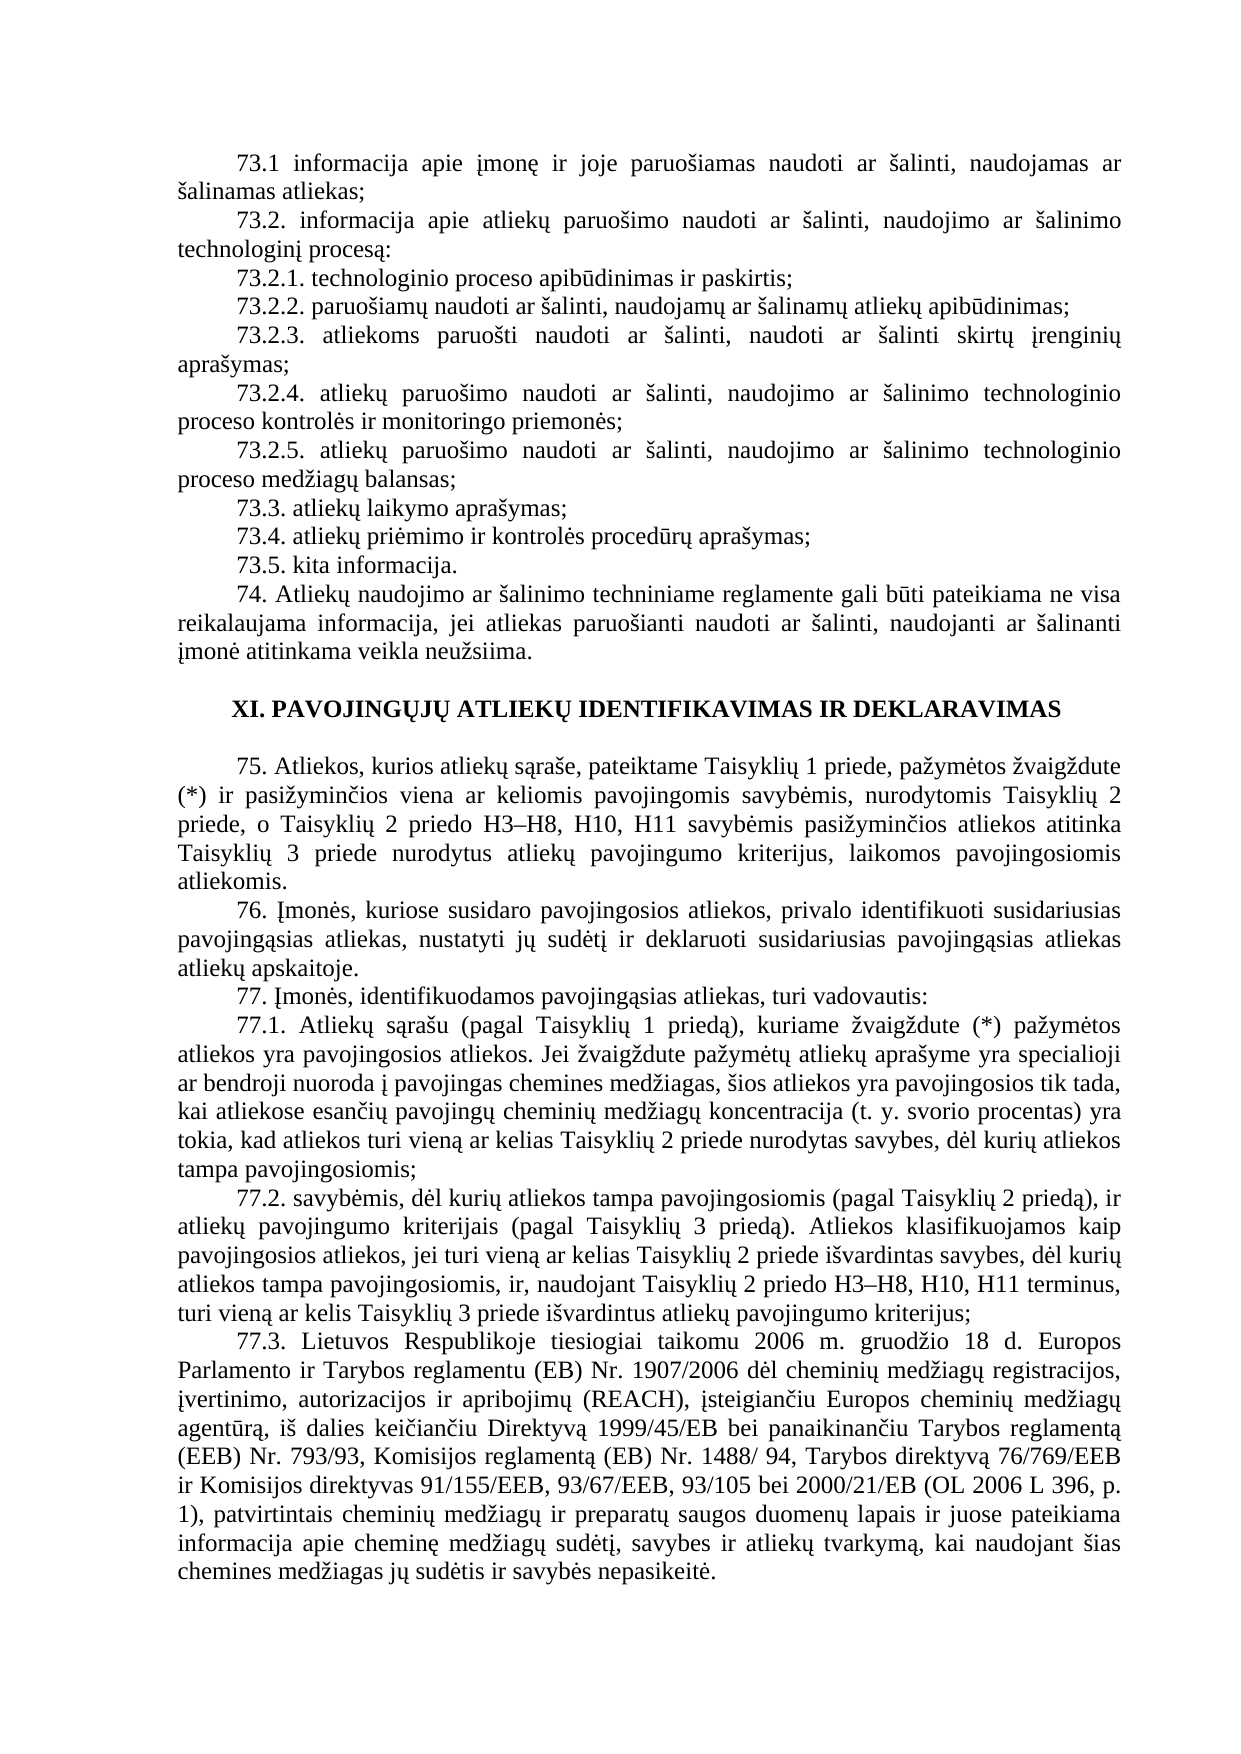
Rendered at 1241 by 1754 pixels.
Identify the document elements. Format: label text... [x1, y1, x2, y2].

text 73.2.5. atliekų paruošimo naudoti ar šalinti, naudojimo ar šalinimo technologinio proceso medžiagų balansas; [177, 435, 1122, 493]
text 73.2.1. technologinio proceso apibūdinimas ir paskirtis; [177, 263, 1122, 291]
text 73.2. informacija apie atliekų paruošimo naudoti ar šalinti, naudojimo ar šalinimo technologinį procesą: [177, 205, 1122, 263]
text 75. Atliekos, kurios atliekų sąraše, pateiktame Taisyklių 1 priede, pažymėtos žvaigždute (*) ir pasižyminčios viena ar keliomis pavojingomis savybėmis, nurodytomis Taisyklių 2 priede, o Taisyklių 2 priedo H3–H8, H10, H11 savybėmis pasižyminčios atliekos atitinka Taisyklių 3 priede nurodytus atliekų pavojingumo kriterijus, laikomos pavojingosiomis atliekomis. [177, 751, 1122, 895]
text 73.2.2. paruošiamų naudoti ar šalinti, naudojamų ar šalinamų atliekų apibūdinimas; [177, 291, 1122, 320]
text 76. Įmonės, kuriose susidaro pavojingosios atliekos, privalo identifikuoti susidariusias pavojingąsias atliekas, nustatyti jų sudėtį ir deklaruoti susidariusias pavojingąsias atliekas atliekų apskaitoje. [177, 895, 1122, 981]
text 73.5. kita informacija. [177, 550, 1122, 579]
text 77.3. Lietuvos Respublikoje tiesiogiai taikomu 2006 m. gruodžio 18 d. Europos Parlamento ir Tarybos reglamentu (EB) Nr. 1907/2006 dėl cheminių medžiagų registracijos, įvertinimo, autorizacijos ir apribojimų (REACH), įsteigiančiu Europos cheminių medžiagų agentūrą, iš dalies keičiančiu Direktyvą 1999/45/EB bei panaikinančiu Tarybos reglamentą (EEB) Nr. 793/93, Komisijos reglamentą (EB) Nr. 1488/ 94, Tarybos direktyvą 76/769/EEB ir Komisijos direktyvas 91/155/EEB, 93/67/EEB, 93/105 bei 2000/21/EB (OL 2006 L 396, p. 1), patvirtintais cheminių medžiagų ir preparatų saugos duomenų lapais ir juose pateikiama informacija apie cheminę medžiagų sudėtį, savybes ir atliekų tvarkymą, kai naudojant šias chemines medžiagas jų sudėtis ir savybės nepasikeitė. [177, 1326, 1122, 1585]
text 74. Atliekų naudojimo ar šalinimo techniniame reglamente gali būti pateikiama ne visa reikalaujama informacija, jei atliekas paruošianti naudoti ar šalinti, naudojanti ar šalinanti įmonė atitinkama veikla neužsiima. [177, 579, 1122, 665]
text XI. PAVOJINGŲJŲ ATLIEKŲ IDENTIFIKAVIMAS IR DEKLARAVIMAS [177, 694, 1122, 723]
text 77. Įmonės, identifikuodamos pavojingąsias atliekas, turi vadovautis: [177, 981, 1122, 1010]
text 73.1 informacija apie įmonę ir joje paruošiamas naudoti ar šalinti, naudojamas ar šalinamas atliekas; [177, 148, 1122, 205]
text 73.4. atliekų priėmimo ir kontrolės procedūrų aprašymas; [177, 521, 1122, 550]
text 73.3. atliekų laikymo aprašymas; [177, 493, 1122, 521]
text 77.2. savybėmis, dėl kurių atliekos tampa pavojingosiomis (pagal Taisyklių 2 priedą), ir atliekų pavojingumo kriterijais (pagal Taisyklių 3 priedą). Atliekos klasifikuojamos kaip pavojingosios atliekos, jei turi vieną ar kelias Taisyklių 2 priede išvardintas savybes, dėl kurių atliekos tampa pavojingosiomis, ir, naudojant Taisyklių 2 priedo H3–H8, H10, H11 terminus, turi vieną ar kelis Taisyklių 3 priede išvardintus atliekų pavojingumo kriterijus; [177, 1183, 1122, 1326]
text 73.2.4. atliekų paruošimo naudoti ar šalinti, naudojimo ar šalinimo technologinio proceso kontrolės ir monitoringo priemonės; [177, 378, 1122, 435]
text 73.2.3. atliekoms paruošti naudoti ar šalinti, naudoti ar šalinti skirtų įrenginių aprašymas; [177, 320, 1122, 378]
text 77.1. Atliekų sąrašu (pagal Taisyklių 1 priedą), kuriame žvaigždute (*) pažymėtos atliekos yra pavojingosios atliekos. Jei žvaigždute pažymėtų atliekų aprašyme yra specialioji ar bendroji nuoroda į pavojingas chemines medžiagas, šios atliekos yra pavojingosios tik tada, kai atliekose esančių pavojingų cheminių medžiagų koncentracija (t. y. svorio procentas) yra tokia, kad atliekos turi vieną ar kelias Taisyklių 2 priede nurodytas savybes, dėl kurių atliekos tampa pavojingosiomis; [177, 1010, 1122, 1183]
